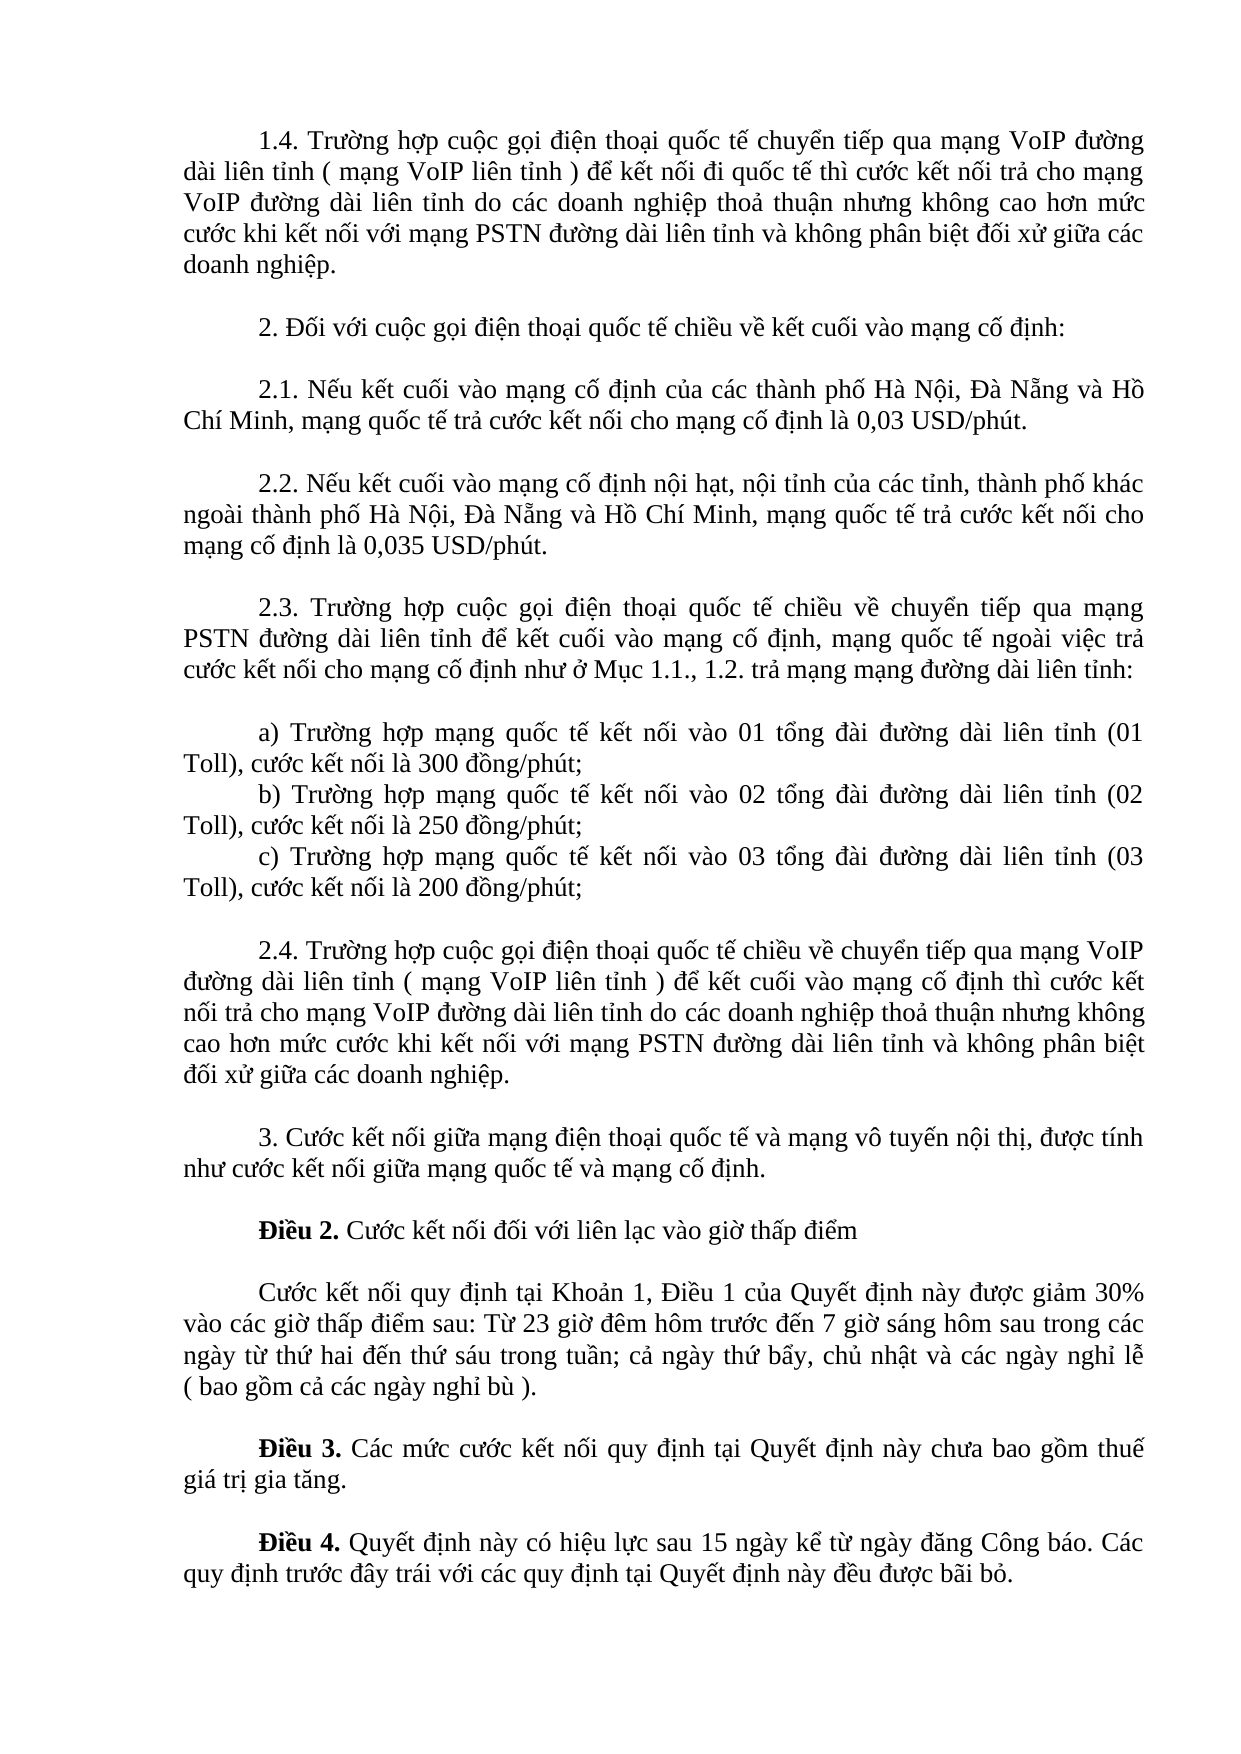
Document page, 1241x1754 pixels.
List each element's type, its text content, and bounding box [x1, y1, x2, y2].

text 2. Đối với cuộc gọi điện thoại quốc tế chiều về kết cuối vào mạng cố định: [183, 311, 1146, 342]
text 1.4. Trường hợp cuộc gọi điện thoại quốc tế chuyển tiếp qua mạng VoIP đường dài liên tỉnh ( mạng VoIP liên tỉnh ) để kết nối đi quốc tế thì cước kết nối trả cho mạng VoIP đường dài liên tỉnh do các doanh nghiệp thoả thuận nhưng không cao hơn mức cước khi kết nối với mạng PSTN đường dài liên tỉnh và không phân biệt đối xử giữa các doanh nghiệp. [183, 124, 1146, 280]
text 2.4. Trường hợp cuộc gọi điện thoại quốc tế chiều về chuyển tiếp qua mạng VoIP đường dài liên tỉnh ( mạng VoIP liên tỉnh ) để kết cuối vào mạng cố định thì cước kết nối trả cho mạng VoIP đường dài liên tỉnh do các doanh nghiệp thoả thuận nhưng không cao hơn mức cước khi kết nối với mạng PSTN đường dài liên tỉnh và không phân biệt đối xử giữa các doanh nghiệp. [183, 934, 1146, 1089]
text Điều 4. Quyết định này có hiệu lực sau 15 ngày kể từ ngày đăng Công báo. Các quy định trước đây trái với các quy định tại Quyết định này đều được bãi bỏ. [183, 1526, 1146, 1588]
text Cước kết nối quy định tại Khoản 1, Điều 1 của Quyết định này được giảm 30% vào các giờ thấp điểm sau: Từ 23 giờ đêm hôm trước đến 7 giờ sáng hôm sau trong các ngày từ thứ hai đến thứ sáu trong tuần; cả ngày thứ bẩy, chủ nhật và các ngày nghỉ lễ ( bao gồm cả các ngày nghỉ bù ). [183, 1276, 1146, 1401]
text a) Trường hợp mạng quốc tế kết nối vào 01 tổng đài đường dài liên tỉnh (01 Toll), cước kết nối là 300 đồng/phút; [183, 716, 1146, 778]
text Điều 3. Các mức cước kết nối quy định tại Quyết định này chưa bao gồm thuế giá trị gia tăng. [183, 1432, 1146, 1494]
text b) Trường hợp mạng quốc tế kết nối vào 02 tổng đài đường dài liên tỉnh (02 Toll), cước kết nối là 250 đồng/phút; [183, 778, 1146, 840]
text 2.3. Trường hợp cuộc gọi điện thoại quốc tế chiều về chuyển tiếp qua mạng PSTN đường dài liên tỉnh để kết cuối vào mạng cố định, mạng quốc tế ngoài việc trả cước kết nối cho mạng cố định như ở Mục 1.1., 1.2. trả mạng mạng đường dài liên tỉnh: [183, 591, 1146, 685]
text c) Trường hợp mạng quốc tế kết nối vào 03 tổng đài đường dài liên tỉnh (03 Toll), cước kết nối là 200 đồng/phút; [183, 840, 1146, 903]
text 3. Cước kết nối giữa mạng điện thoại quốc tế và mạng vô tuyến nội thị, được tính như cước kết nối giữa mạng quốc tế và mạng cố định. [183, 1121, 1146, 1183]
text Điều 2. Cước kết nối đối với liên lạc vào giờ thấp điểm [183, 1214, 1146, 1245]
text 2.2. Nếu kết cuối vào mạng cố định nội hạt, nội tỉnh của các tỉnh, thành phố khác ngoài thành phố Hà Nội, Đà Nẵng và Hồ Chí Minh, mạng quốc tế trả cước kết nối cho mạng cố định là 0,035 USD/phút. [183, 467, 1146, 560]
text 2.1. Nếu kết cuối vào mạng cố định của các thành phố Hà Nội, Đà Nẵng và Hồ Chí Minh, mạng quốc tế trả cước kết nối cho mạng cố định là 0,03 USD/phút. [183, 373, 1146, 436]
